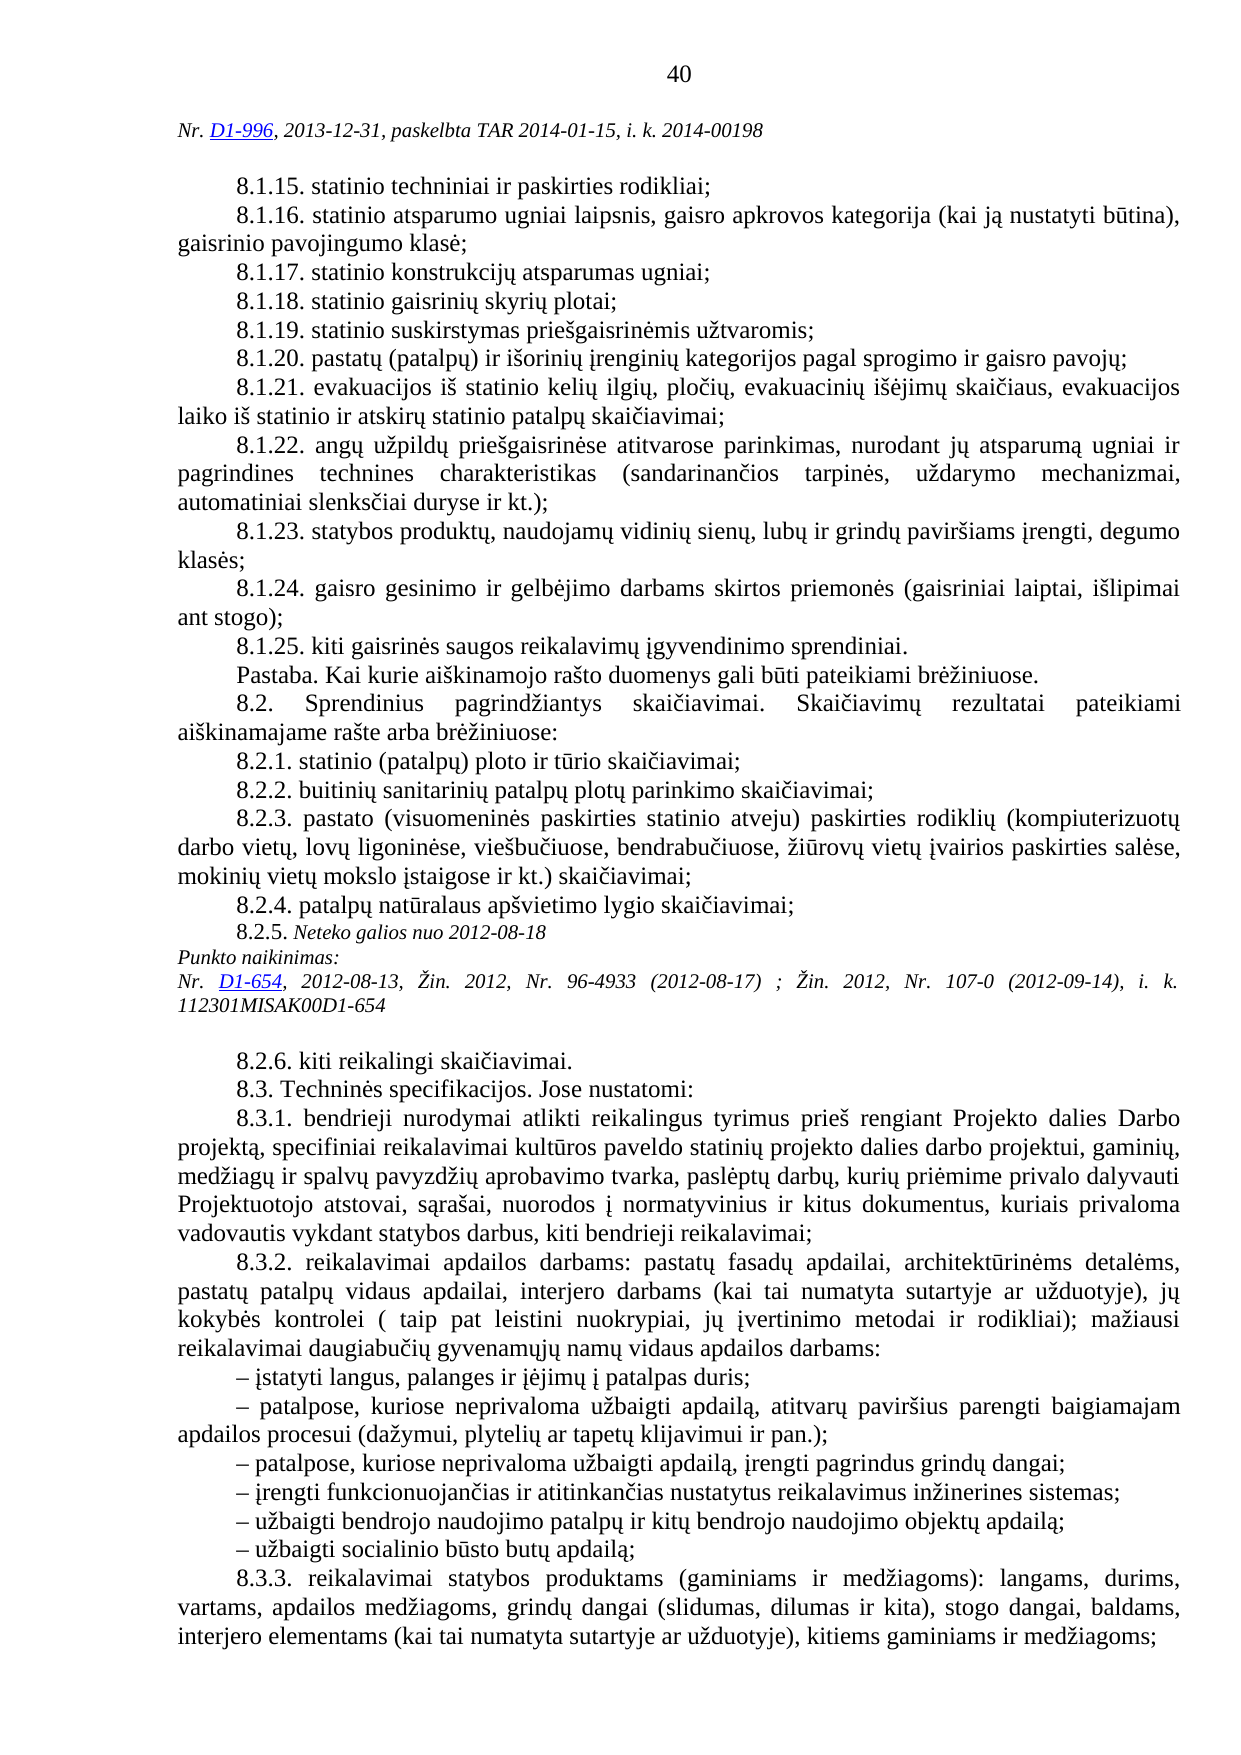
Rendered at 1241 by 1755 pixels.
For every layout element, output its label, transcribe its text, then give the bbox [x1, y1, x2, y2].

text 8.3. Techninės specifikacijos. Jose nustatomi: [177, 1074, 1181, 1103]
text 8.1.21. evakuacijos iš statinio kelių ilgių, pločių, evakuacinių išėjimų skaičiaus, evakuacijos laiko iš statinio ir atskirų statinio patalpų skaičiavimai; [177, 372, 1181, 430]
text 8.1.18. statinio gaisrinių skyrių plotai; [177, 286, 1181, 315]
text Nr. D1-996, 2013-12-31, paskelbta TAR 2014-01-15, i. k. 2014-00198 [177, 118, 1181, 142]
text 8.3.1. bendrieji nurodymai atlikti reikalingus tyrimus prieš rengiant Projekto dalies Darbo projektą, specifiniai reikalavimai kultūros paveldo statinių projekto dalies darbo projektui, gaminių, medžiagų ir spalvų pavyzdžių aprobavimo tvarka, paslėptų darbų, kurių priėmime privalo dalyvauti Projektuotojo atstovai, sąrašai, nuorodos į normatyvinius ir kitus dokumentus, kuriais privaloma vadovautis vykdant statybos darbus, kiti bendrieji reikalavimai; [177, 1103, 1181, 1247]
text – įrengti funkcionuojančias ir atitinkančias nustatytus reikalavimus inžinerines sistemas; [177, 1477, 1181, 1506]
text 8.3.2. reikalavimai apdailos darbams: pastatų fasadų apdailai, architektūrinėms detalėms, pastatų patalpų vidaus apdailai, interjero darbams (kai tai numatyta sutartyje ar užduotyje), jų kokybės kontrolei ( taip pat leistini nuokrypiai, jų įvertinimo metodai ir rodikliai); mažiausi reikalavimai daugiabučių gyvenamųjų namų vidaus apdailos darbams: [177, 1247, 1181, 1362]
text – įstatyti langus, palanges ir įėjimų į patalpas duris; [177, 1362, 1181, 1391]
text 8.1.17. statinio konstrukcijų atsparumas ugniai; [177, 257, 1181, 286]
text – patalpose, kuriose neprivaloma užbaigti apdailą, atitvarų paviršius parengti baigiamajam apdailos procesui (dažymui, plytelių ar tapetų klijavimui ir pan.); [177, 1391, 1181, 1448]
text 8.2. Sprendinius pagrindžiantys skaičiavimai. Skaičiavimų rezultatai pateikiami aiškinamajame rašte arba brėžiniuose: [177, 688, 1181, 746]
text 8.1.16. statinio atsparumo ugniai laipsnis, gaisro apkrovos kategorija (kai ją nustatyti būtina), gaisrinio pavojingumo klasė; [177, 200, 1181, 257]
text 8.1.19. statinio suskirstymas priešgaisrinėmis užtvaromis; [177, 315, 1181, 343]
text Nr. D1-654, 2012-08-13, Žin. 2012, Nr. 96-4933 (2012-08-17) ; Žin. 2012, Nr. 107-0 (2012-09-14), i. k. 112301MISAK00D1-654 [177, 969, 1181, 1017]
text 8.2.3. pastato (visuomeninės paskirties statinio atveju) paskirties rodiklių (kompiuterizuotų darbo vietų, lovų ligoninėse, viešbučiuose, bendrabučiuose, žiūrovų vietų įvairios paskirties salėse, mokinių vietų mokslo įstaigose ir kt.) skaičiavimai; [177, 803, 1181, 890]
text 8.2.4. patalpų natūralaus apšvietimo lygio skaičiavimai; [177, 890, 1181, 918]
text 8.2.2. buitinių sanitarinių patalpų plotų parinkimo skaičiavimai; [177, 775, 1181, 803]
text 8.1.25. kiti gaisrinės saugos reikalavimų įgyvendinimo sprendiniai. [177, 631, 1181, 660]
text Pastaba. Kai kurie aiškinamojo rašto duomenys gali būti pateikiami brėžiniuose. [177, 660, 1181, 688]
text Punkto naikinimas: [177, 945, 1181, 969]
text 8.1.23. statybos produktų, naudojamų vidinių sienų, lubų ir grindų paviršiams įrengti, degumo klasės; [177, 516, 1181, 573]
text 8.1.22. angų užpildų priešgaisrinėse atitvarose parinkimas, nurodant jų atsparumą ugniai ir pagrindines technines charakteristikas (sandarinančios tarpinės, uždarymo mechanizmai, automatiniai slenksčiai duryse ir kt.); [177, 430, 1181, 516]
text – užbaigti bendrojo naudojimo patalpų ir kitų bendrojo naudojimo objektų apdailą; [177, 1506, 1181, 1534]
text – patalpose, kuriose neprivaloma užbaigti apdailą, įrengti pagrindus grindų dangai; [177, 1448, 1181, 1477]
text 8.2.6. kiti reikalingi skaičiavimai. [177, 1046, 1181, 1074]
text – užbaigti socialinio būsto butų apdailą; [177, 1534, 1181, 1563]
text 8.1.20. pastatų (patalpų) ir išorinių įrenginių kategorijos pagal sprogimo ir gaisro pavojų; [177, 343, 1181, 372]
text 8.3.3. reikalavimai statybos produktams (gaminiams ir medžiagoms): langams, durims, vartams, apdailos medžiagoms, grindų dangai (slidumas, dilumas ir kita), stogo dangai, baldams, interjero elementams (kai tai numatyta sutartyje ar užduotyje), kitiems gaminiams ir medžiagoms; [177, 1563, 1181, 1649]
text 8.2.1. statinio (patalpų) ploto ir tūrio skaičiavimai; [177, 746, 1181, 775]
text 8.1.15. statinio techniniai ir paskirties rodikliai; [177, 171, 1181, 200]
text 8.1.24. gaisro gesinimo ir gelbėjimo darbams skirtos priemonės (gaisriniai laiptai, išlipimai ant stogo); [177, 573, 1181, 631]
text 8.2.5. Neteko galios nuo 2012-08-18 [177, 918, 1181, 945]
